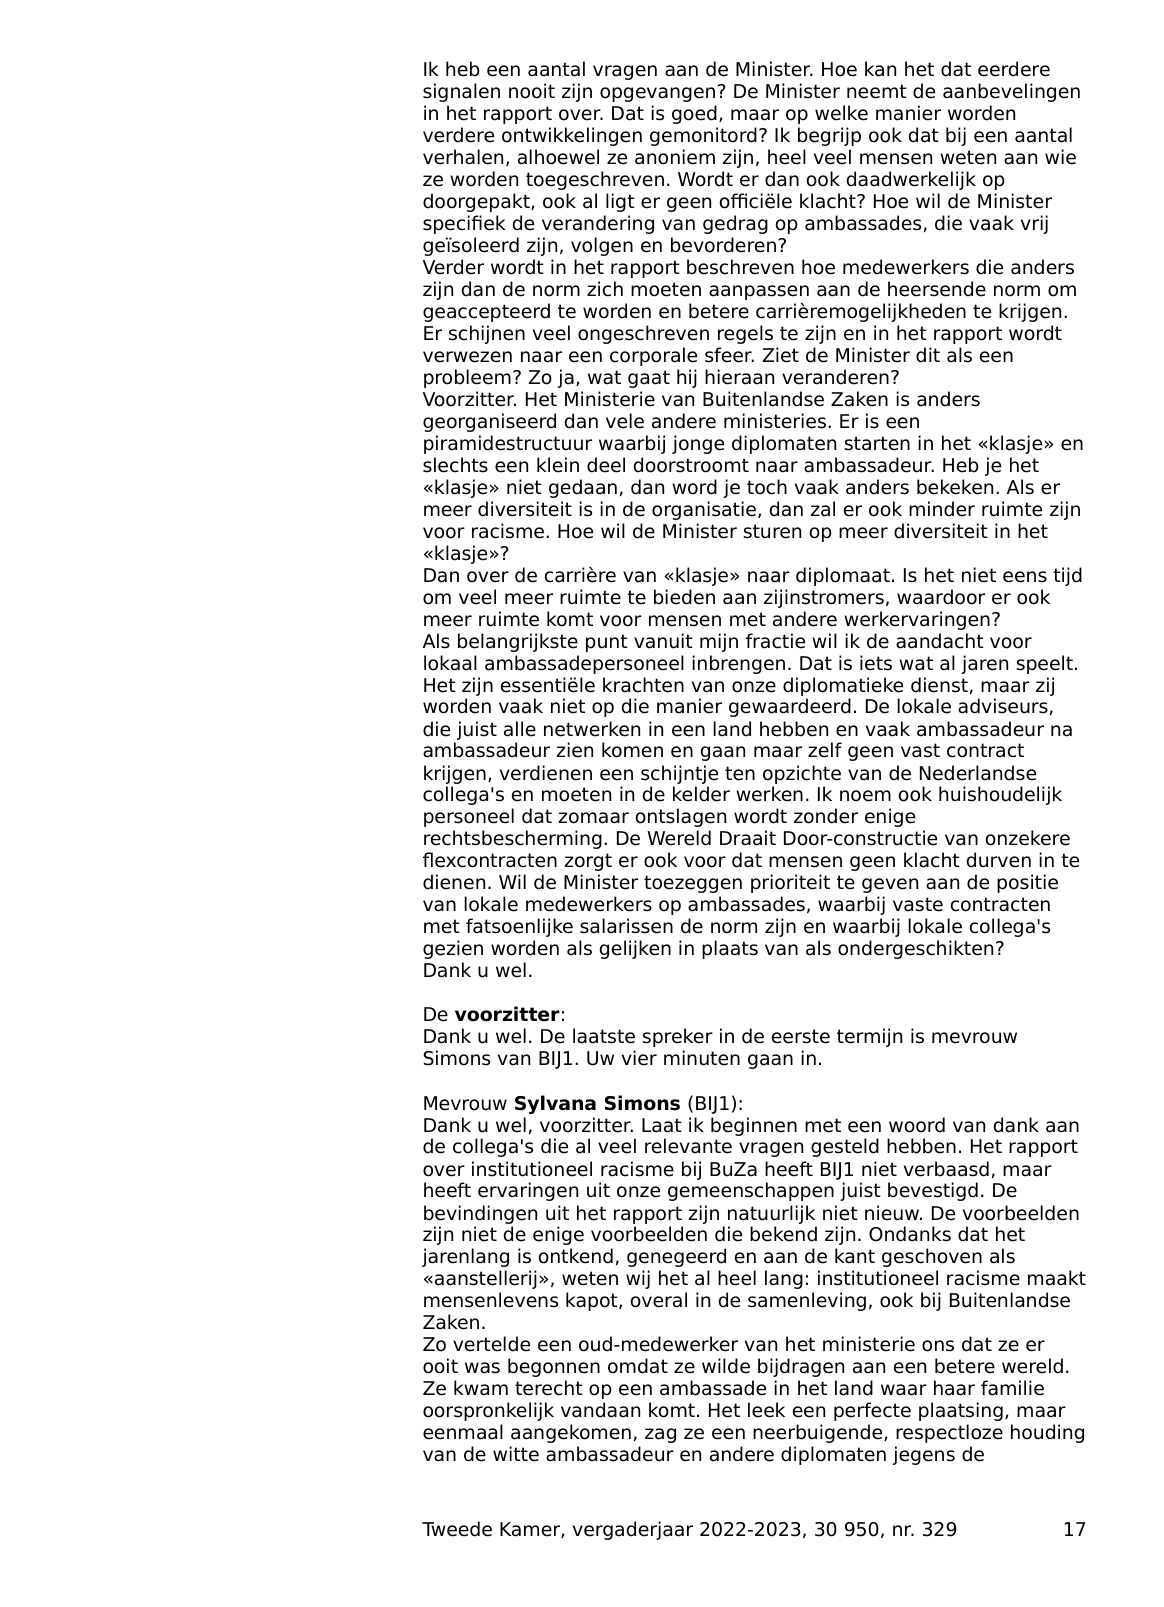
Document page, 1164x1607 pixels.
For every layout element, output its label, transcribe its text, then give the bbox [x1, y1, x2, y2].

text De voorzitter: [422, 1004, 1087, 1026]
text Dan over de carrière van «klasje» naar diplomaat. Is het niet eens tijd om veel meer ruimte te bieden aan zijinstromers, waardoor er ook meer ruimte komt voor mensen met andere werkervaringen? [422, 564, 1087, 631]
text Dank u wel, voorzitter. Laat ik beginnen met een woord van dank aan de collega's die al veel relevante vragen gesteld hebben. Het rapport over institutioneel racisme bij BuZa heeft BIJ1 niet verbaasd, maar heeft ervaringen uit onze gemeenschappen juist bevestigd. De bevindingen uit het rapport zijn natuurlijk niet nieuw. De voorbeelden zijn niet de enige voorbeelden die bekend zijn. Ondanks dat het jarenlang is ontkend, genegeerd en aan de kant geschoven als «aanstellerij», weten wij het al heel lang: institutioneel racisme maakt mensenlevens kapot, overal in de samenleving, ook bij Buitenlandse Zaken. [422, 1114, 1087, 1334]
text Verder wordt in het rapport beschreven hoe medewerkers die anders zijn dan de norm zich moeten aanpassen aan de heersende norm om geaccepteerd te worden en betere carrièremogelijkheden te krijgen. Er schijnen veel ongeschreven regels te zijn en in het rapport wordt verwezen naar een corporale sfeer. Ziet de Minister dit als een probleem? Zo ja, wat gaat hij hieraan veranderen? [422, 257, 1087, 389]
text Mevrouw Sylvana Simons (BIJ1): [422, 1092, 1087, 1114]
text Zo vertelde een oud-medewerker van het ministerie ons dat ze er ooit was begonnen omdat ze wilde bijdragen aan een betere wereld. Ze kwam terecht op een ambassade in het land waar haar familie oorspronkelijk vandaan komt. Het leek een perfecte plaatsing, maar eenmaal aangekomen, zag ze een neerbuigende, respectloze houding van de witte ambassadeur en andere diplomaten jegens de [422, 1334, 1087, 1466]
text Ik heb een aantal vragen aan de Minister. Hoe kan het dat eerdere signalen nooit zijn opgevangen? De Minister neemt de aanbevelingen in het rapport over. Dat is goed, maar op welke manier worden verdere ontwikkelingen gemonitord? Ik begrijp ook dat bij een aantal verhalen, alhoewel ze anoniem zijn, heel veel mensen weten aan wie ze worden toegeschreven. Wordt er dan ook daadwerkelijk op doorgepakt, ook al ligt er geen officiële klacht? Hoe wil de Minister specifiek de verandering van gedrag op ambassades, die vaak vrij geïsoleerd zijn, volgen en bevorderen? [422, 59, 1087, 257]
text Dank u wel. [422, 960, 1087, 982]
text Als belangrijkste punt vanuit mijn fractie wil ik de aandacht voor lokaal ambassadepersoneel inbrengen. Dat is iets wat al jaren speelt. Het zijn essentiële krachten van onze diplomatieke dienst, maar zij worden vaak niet op die manier gewaardeerd. De lokale adviseurs, die juist alle netwerken in een land hebben en vaak ambassadeur na ambassadeur zien komen en gaan maar zelf geen vast contract krijgen, verdienen een schijntje ten opzichte van de Nederlandse collega's en moeten in de kelder werken. Ik noem ook huishoudelijk personeel dat zomaar ontslagen wordt zonder enige rechtsbescherming. De Wereld Draait Door-constructie van onzekere flexcontracten zorgt er ook voor dat mensen geen klacht durven in te dienen. Wil de Minister toezeggen prioriteit te geven aan de positie van lokale medewerkers op ambassades, waarbij vaste contracten met fatsoenlijke salarissen de norm zijn en waarbij lokale collega's gezien worden als gelijken in plaats van als ondergeschikten? [422, 631, 1087, 960]
text Voorzitter. Het Ministerie van Buitenlandse Zaken is anders georganiseerd dan vele andere ministeries. Er is een piramidestructuur waarbij jonge diplomaten starten in het «klasje» en slechts een klein deel doorstroomt naar ambassadeur. Heb je het «klasje» niet gedaan, dan word je toch vaak anders bekeken. Als er meer diversiteit is in de organisatie, dan zal er ook minder ruimte zijn voor racisme. Hoe wil de Minister sturen op meer diversiteit in het «klasje»? [422, 389, 1087, 564]
text Dank u wel. De laatste spreker in de eerste termijn is mevrouw Simons van BIJ1. Uw vier minuten gaan in. [422, 1026, 1087, 1070]
